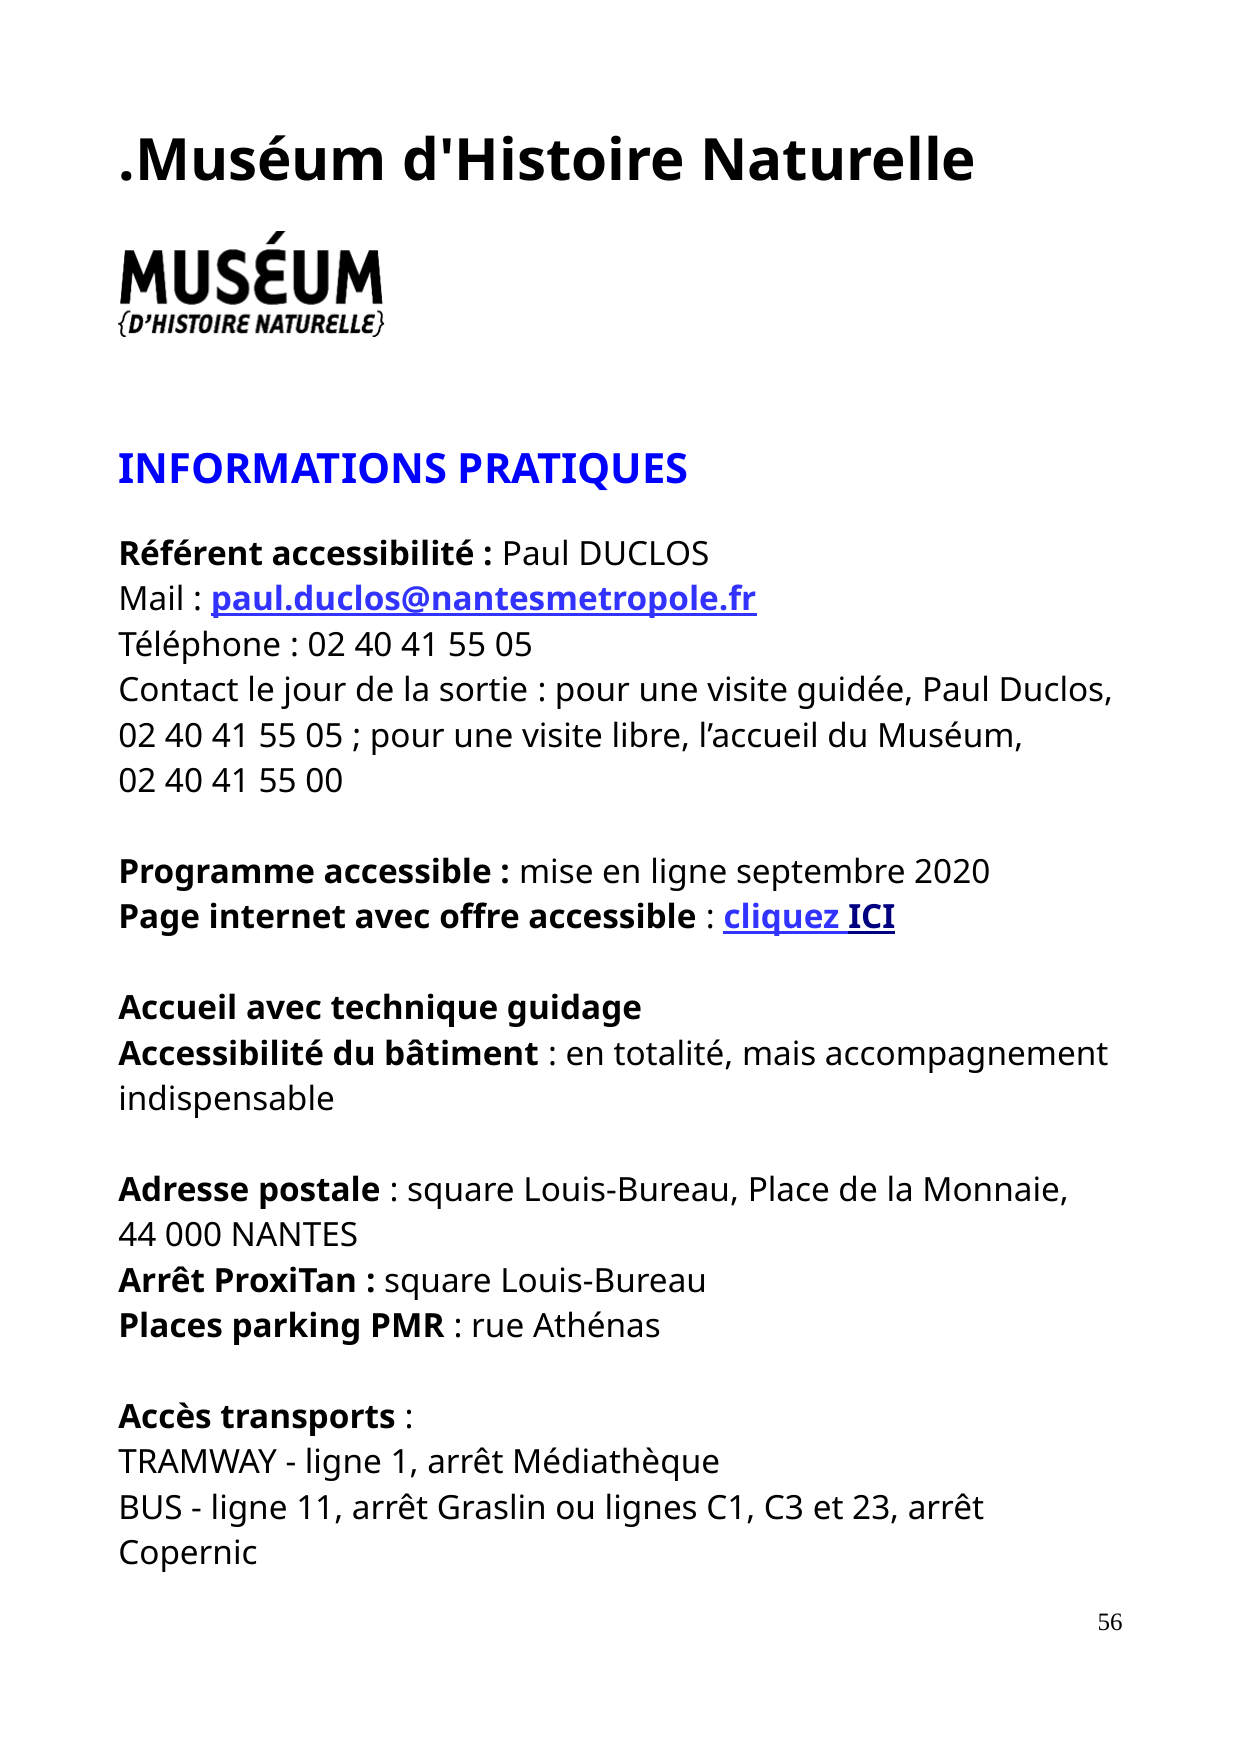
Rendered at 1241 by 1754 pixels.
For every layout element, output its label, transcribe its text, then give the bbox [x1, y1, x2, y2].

text 02 40 41 55 00 [118, 757, 1122, 802]
text Arrêt ProxiTan : square Louis-Bureau [118, 1256, 1122, 1302]
text Adresse postale : square Louis-Bureau, Place de la Monnaie, [118, 1166, 1122, 1211]
text Référent accessibilité : Paul DUCLOS [118, 530, 1122, 575]
text TRAMWAY - ligne 1, arrêt Médiathèque [118, 1438, 1122, 1483]
text Contact le jour de la sortie : pour une visite guidée, Paul Duclos, [118, 666, 1122, 711]
text Téléphone : 02 40 41 55 05 [118, 621, 1122, 666]
text INFORMATIONS PRATIQUES [118, 439, 1122, 496]
subtitle Muséum d'Histoire Naturelle [118, 118, 1122, 198]
text Programme accessible : mise en ligne septembre 2020 [118, 848, 1122, 893]
text BUS - ligne 11, arrêt Graslin ou lignes C1, C3 et 23, arrêt Copernic [118, 1483, 1122, 1574]
text 02 40 41 55 05 ; pour une visite libre, l’accueil du Muséum, [118, 711, 1122, 757]
picture [118, 231, 385, 337]
text Accès transports : [118, 1393, 1122, 1438]
text 44 000 NANTES [118, 1211, 1122, 1256]
text Accueil avec technique guidage [118, 984, 1122, 1029]
text Places parking PMR : rue Athénas [118, 1302, 1122, 1347]
text Mail : paul.duclos@nantesmetropole.fr [118, 575, 1122, 621]
text Accessibilité du bâtiment : en totalité, mais accompagnement indispensable [118, 1029, 1122, 1120]
text Page internet avec offre accessible : cliquez ICI [118, 893, 1122, 938]
